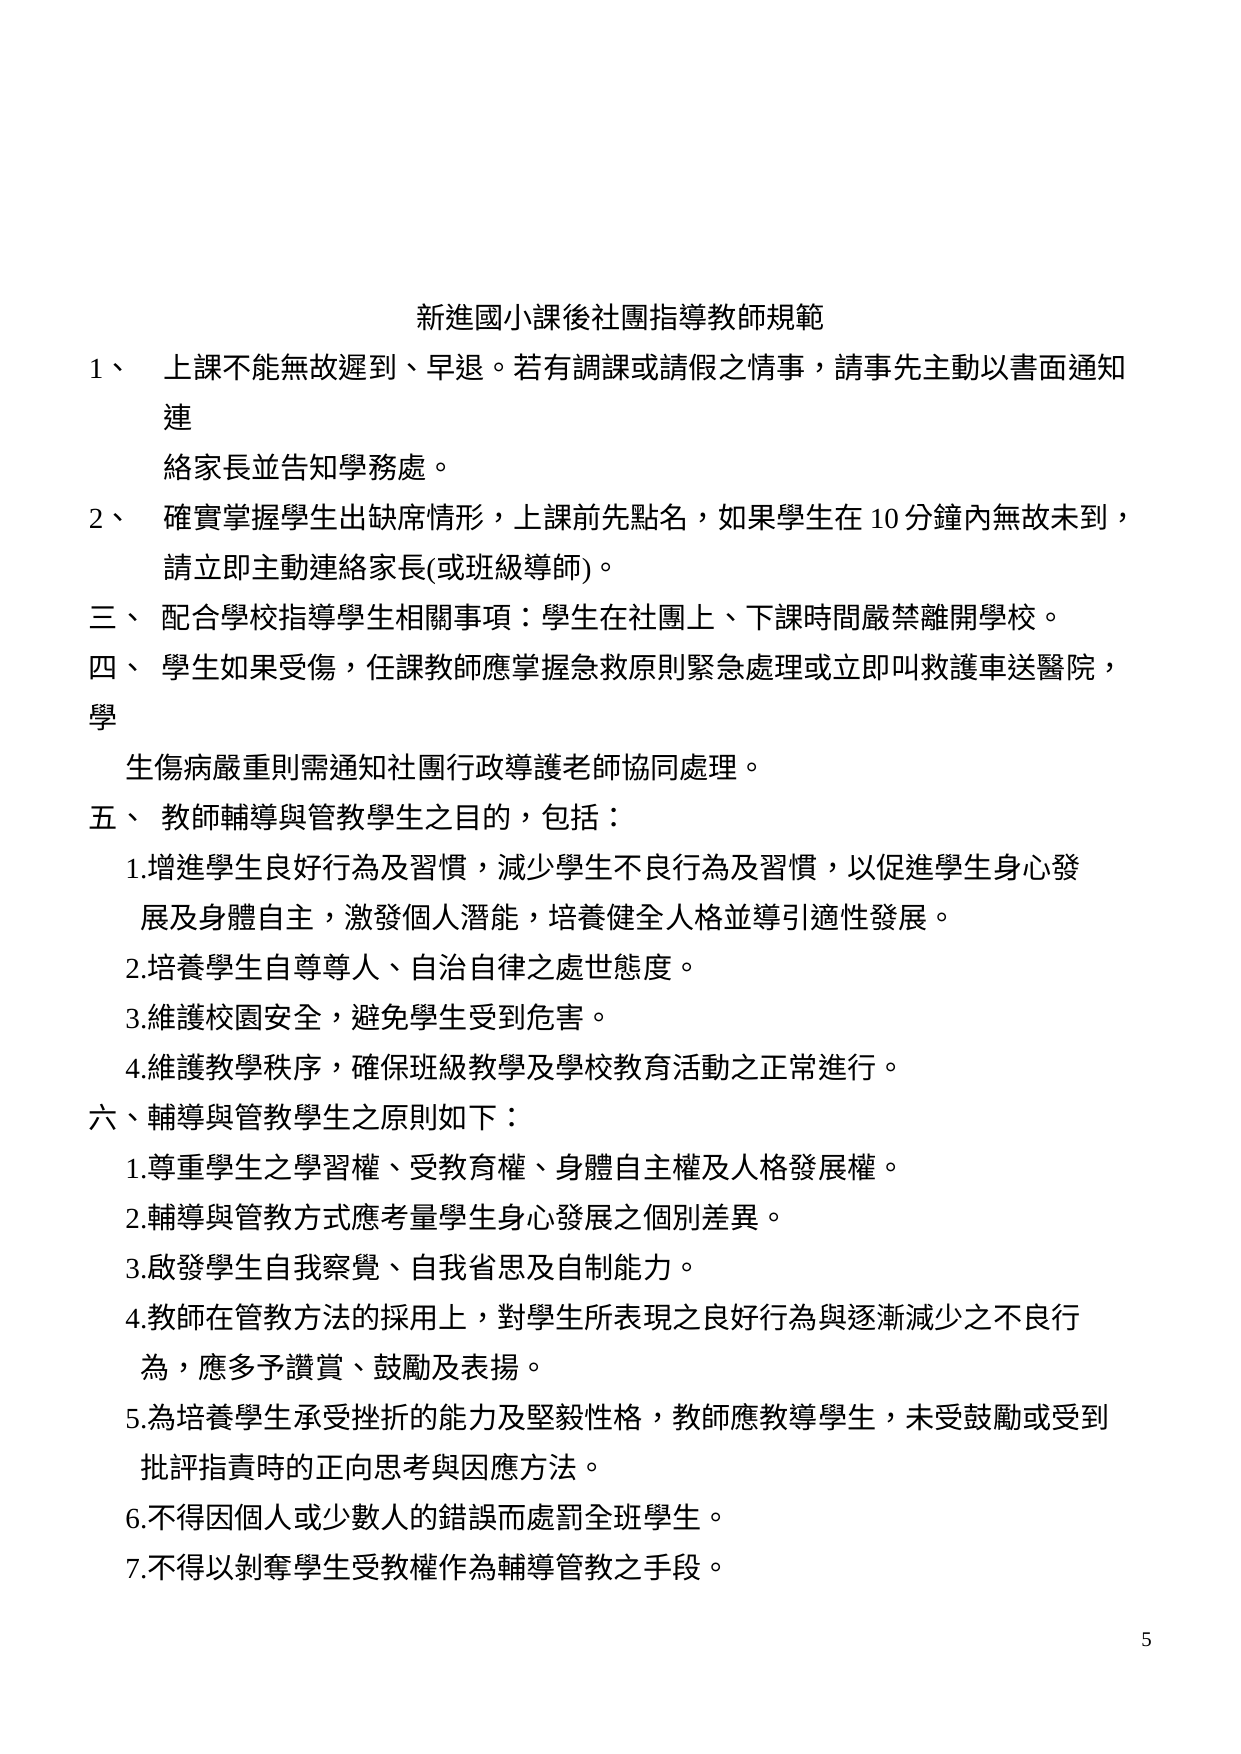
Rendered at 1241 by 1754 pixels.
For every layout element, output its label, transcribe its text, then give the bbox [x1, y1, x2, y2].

text 批評指責時的正向思考與因應方法。 [89, 1439, 1152, 1489]
text 為，應多予讚賞、鼓勵及表揚。 [89, 1339, 1152, 1389]
text 五、 教師輔導與管教學生之目的，包括： [89, 789, 1152, 839]
text 六、輔導與管教學生之原則如下： [89, 1089, 1152, 1139]
text 5.為培養學生承受挫折的能力及堅毅性格，教師應教導學生，未受鼓勵或受到 [89, 1389, 1152, 1439]
text 展及身體自主，激發個人潛能，培養健全人格並導引適性發展。 [89, 889, 1152, 939]
text 1.增進學生良好行為及習慣，減少學生不良行為及習慣，以促進學生身心發 [89, 839, 1152, 889]
text 1.尊重學生之學習權、受教育權、身體自主權及人格發展權。 [89, 1139, 1152, 1189]
text 四、 學生如果受傷，任課教師應掌握急救原則緊急處理或立即叫救護車送醫院，學 [89, 639, 1152, 739]
text 2.培養學生自尊尊人、自治自律之處世態度。 [89, 939, 1152, 989]
text 7.不得以剝奪學生受教權作為輔導管教之手段。 [89, 1539, 1152, 1589]
text 新進國小課後社團指導教師規範 [89, 289, 1152, 339]
text 生傷病嚴重則需通知社團行政導護老師協同處理。 [89, 739, 1152, 789]
list 確實掌握學生出缺席情形，上課前先點名，如果學生在10分鐘內無故未到，請立即主動連絡家長(或班級導師)。 [89, 489, 1152, 589]
list 上課不能無故遲到、早退。若有調課或請假之情事，請事先主動以書面通知連 [89, 339, 1152, 439]
text 4.教師在管教方法的採用上，對學生所表現之良好行為與逐漸減少之不良行 [89, 1289, 1152, 1339]
text 三、 配合學校指導學生相關事項：學生在社團上、下課時間嚴禁離開學校。 [89, 589, 1152, 639]
text 4.維護教學秩序，確保班級教學及學校教育活動之正常進行。 [89, 1039, 1152, 1089]
text 絡家長並告知學務處。 [164, 439, 1152, 489]
text 2.輔導與管教方式應考量學生身心發展之個別差異。 [89, 1189, 1152, 1239]
text 3.維護校園安全，避免學生受到危害。 [89, 989, 1152, 1039]
text 3.啟發學生自我察覺、自我省思及自制能力。 [89, 1239, 1152, 1289]
text 6.不得因個人或少數人的錯誤而處罰全班學生。 [89, 1489, 1152, 1539]
